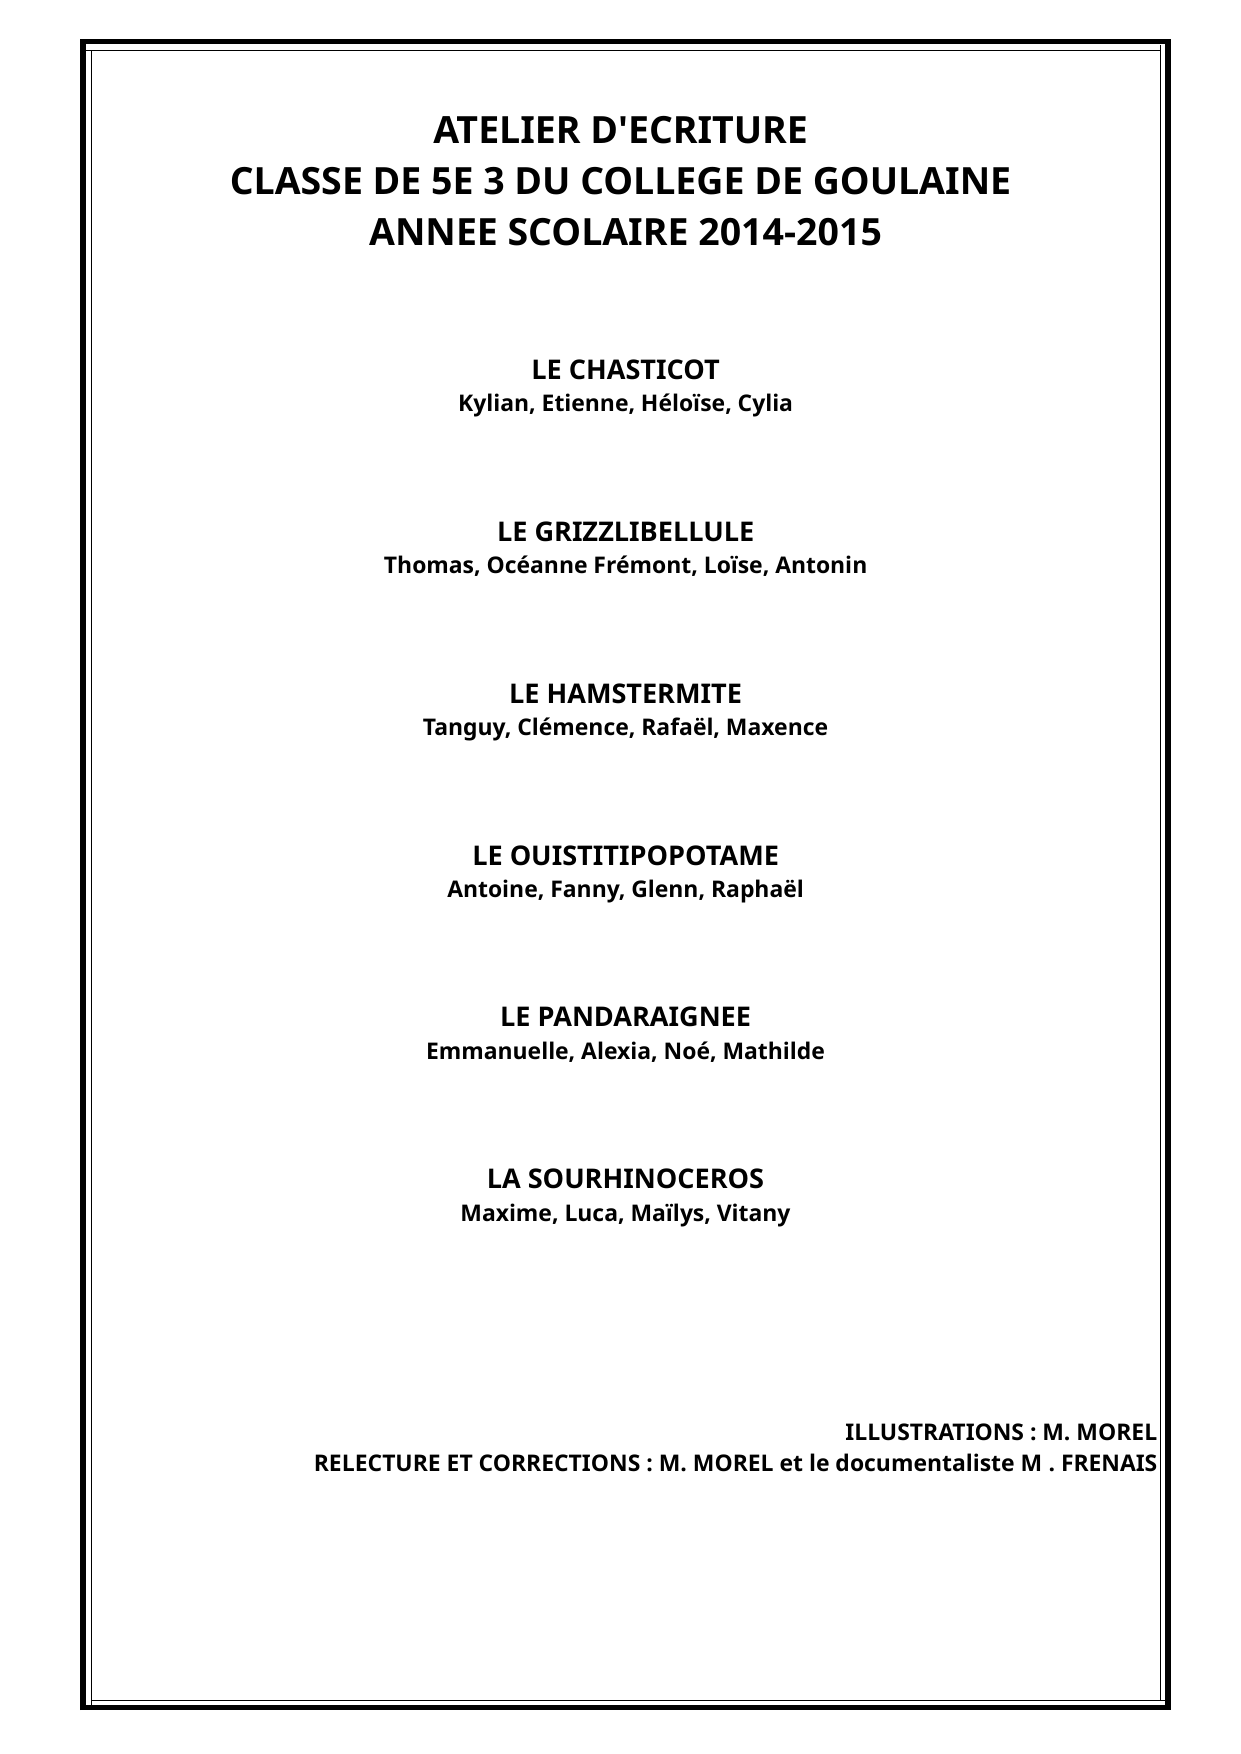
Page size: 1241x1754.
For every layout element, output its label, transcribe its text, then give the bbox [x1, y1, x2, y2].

text ILLUSTRATIONS : M. MOREL [92, 1402, 1160, 1433]
text Antoine, Fanny, Glenn, Raphaël [92, 859, 1160, 904]
text LE GRIZZLIBELLULE [92, 499, 1160, 536]
text ANNEE SCOLAIRE 2014-2015 [92, 192, 1160, 257]
text LE PANDARAIGNEE [92, 984, 1160, 1021]
text Thomas, Océanne Frémont, Loïse, Antonin [92, 536, 1160, 580]
text RELECTURE ET CORRECTIONS : M. MOREL et le documentaliste M . FRENAIS [92, 1433, 1160, 1478]
text ATELIER D'ECRITURE [92, 90, 1160, 141]
text LE CHASTICOT [92, 337, 1160, 374]
text Kylian, Etienne, Héloïse, Cylia [92, 374, 1160, 418]
text Emmanuelle, Alexia, Noé, Mathilde [92, 1021, 1160, 1066]
text LE HAMSTERMITE [92, 661, 1160, 698]
text Tanguy, Clémence, Rafaël, Maxence [92, 698, 1160, 742]
text LA SOURHINOCEROS [92, 1146, 1160, 1183]
text CLASSE DE 5E 3 DU COLLEGE DE GOULAINE [92, 141, 1160, 192]
text Maxime, Luca, Maïlys, Vitany [92, 1183, 1160, 1228]
text LE OUISTITIPOPOTAME [92, 823, 1160, 859]
